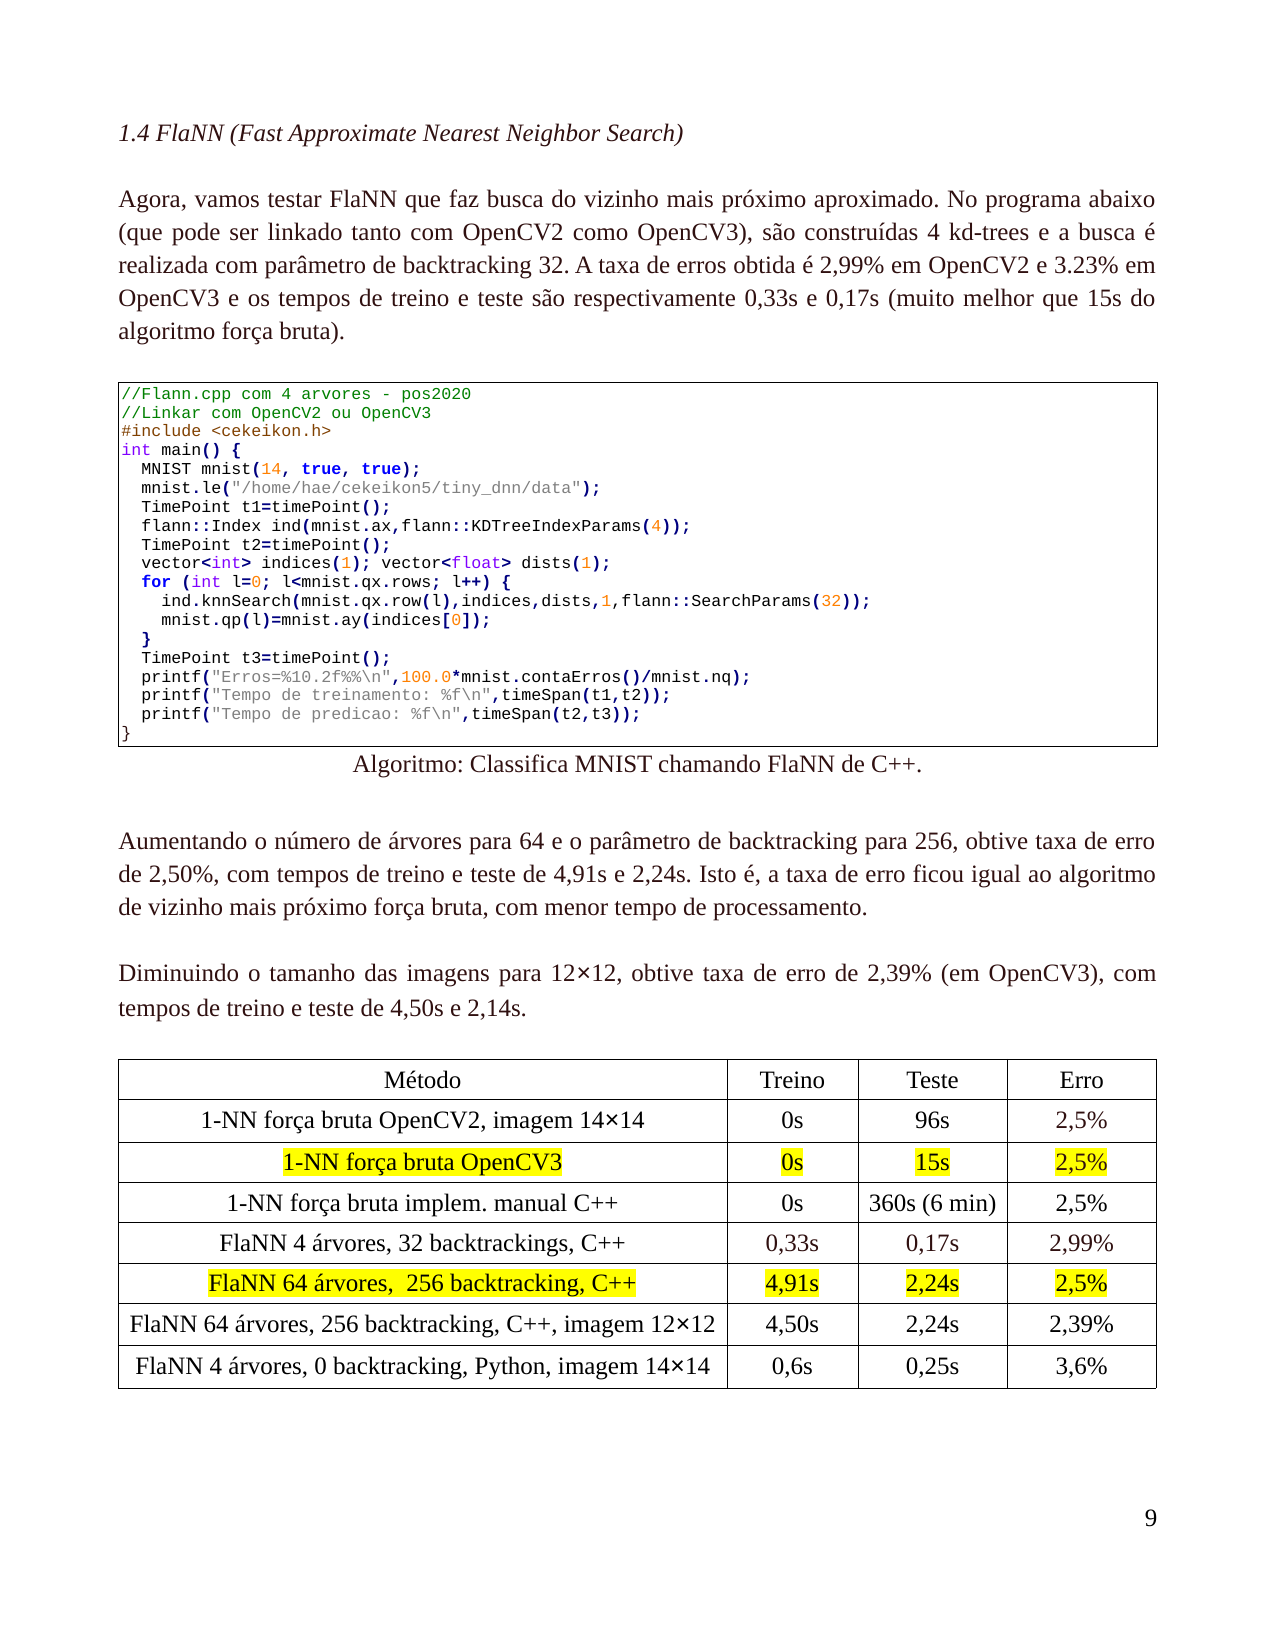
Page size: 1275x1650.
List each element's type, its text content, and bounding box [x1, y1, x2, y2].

table_cell FlaNN 64 árvores, 256 backtracking, C++, imagem 12×12 [119, 1304, 727, 1345]
table_cell 96s [859, 1100, 1007, 1142]
table_cell 0,6s [728, 1346, 858, 1388]
text Diminuindo o tamanho das imagens para 12×12, obtive taxa de erro de 2,39% (em OpenCV3), com tempos de treino e teste de 4,50s e 2,14s. [118, 958, 1157, 1022]
table_cell 2,5% [1008, 1264, 1156, 1303]
text mnist.qp(l)=mnist.ay(indices[0]); [119, 608, 1157, 627]
text #include <cekeikon.h> [119, 420, 1157, 439]
text ind.knnSearch(mnist.qx.row(l),indices,dists,1,flann::SearchParams(32)); [119, 590, 1157, 608]
text TimePoint t2=timePoint(); [119, 533, 1157, 552]
table_cell 1-NN força bruta OpenCV2, imagem 14×14 [119, 1100, 727, 1142]
text Aumentando o número de árvores para 64 e o parâmetro de backtracking para 256, obtive taxa de erro de 2,50%, com tempos de treino e teste de 4,91s e 2,24s. Isto é, a taxa de erro ficou igual ao algoritmo de vizinho mais próximo força bruta, com menor tempo de processamento. [118, 826, 1157, 921]
table_header Erro [1008, 1060, 1156, 1099]
text Algoritmo: Classifica MNIST chamando FlaNN de C++. [118, 749, 1157, 778]
table_cell 360s (6 min) [859, 1183, 1007, 1222]
table_cell FlaNN 4 árvores, 32 backtrackings, C++ [119, 1223, 727, 1263]
text for (int l=0; l<mnist.qx.rows; l++) { [119, 571, 1157, 590]
table_cell 4,50s [728, 1304, 858, 1345]
table_cell FlaNN 64 árvores, 256 backtracking, C++ [119, 1264, 727, 1303]
table_cell 2,24s [859, 1264, 1007, 1303]
table_cell 2,5% [1008, 1100, 1156, 1142]
table_header Teste [859, 1060, 1007, 1099]
table_cell 2,99% [1008, 1223, 1156, 1263]
text TimePoint t3=timePoint(); [119, 646, 1157, 665]
table_cell 4,91s [728, 1264, 858, 1303]
text flann::Index ind(mnist.ax,flann::KDTreeIndexParams(4)); [119, 514, 1157, 533]
table_cell 0s [728, 1100, 858, 1142]
table_cell 1-NN força bruta OpenCV3 [119, 1143, 727, 1182]
text vector<int> indices(1); vector<float> dists(1); [119, 552, 1157, 571]
text int main() { [119, 439, 1157, 458]
table_cell 2,5% [1008, 1143, 1156, 1182]
text } [119, 722, 1157, 746]
table_cell 15s [859, 1143, 1007, 1182]
text Agora, vamos testar FlaNN que faz busca do vizinho mais próximo aproximado. No programa abaixo (que pode ser linkado tanto com OpenCV2 como OpenCV3), são construídas 4 kd-trees e a busca é realizada com parâmetro de backtracking 32. A taxa de erros obtida é 2,99% em OpenCV2 e 3.23% em OpenCV3 e os tempos de treino e teste são respectivamente 0,33s e 0,17s (muito melhor que 15s do algoritmo força bruta). [118, 184, 1157, 345]
table_cell FlaNN 4 árvores, 0 backtracking, Python, imagem 14×14 [119, 1346, 727, 1388]
text printf("Tempo de predicao: %f\n",timeSpan(t2,t3)); [119, 703, 1157, 722]
text //Linkar com OpenCV2 ou OpenCV3 [119, 401, 1157, 420]
table_cell 0,25s [859, 1346, 1007, 1388]
table_cell 2,24s [859, 1304, 1007, 1345]
text } [119, 627, 1157, 646]
text mnist.le("/home/hae/cekeikon5/tiny_dnn/data"); [119, 477, 1157, 495]
table_cell 0,33s [728, 1223, 858, 1263]
table_cell 0s [728, 1143, 858, 1182]
text //Flann.cpp com 4 arvores - pos2020 [119, 383, 1157, 401]
table_cell 0,17s [859, 1223, 1007, 1263]
table_cell 2,5% [1008, 1183, 1156, 1222]
text printf("Tempo de treinamento: %f\n",timeSpan(t1,t2)); [119, 684, 1157, 703]
table_cell 3,6% [1008, 1346, 1156, 1388]
text printf("Erros=%10.2f%%\n",100.0*mnist.contaErros()/mnist.nq); [119, 665, 1157, 684]
table_header Método [119, 1060, 727, 1099]
text MNIST mnist(14, true, true); [119, 458, 1157, 477]
table_header Treino [728, 1060, 858, 1099]
text TimePoint t1=timePoint(); [119, 495, 1157, 514]
text 1.4 FlaNN (Fast Approximate Nearest Neighbor Search) [118, 118, 1157, 147]
table_cell 2,39% [1008, 1304, 1156, 1345]
table_cell 1-NN força bruta implem. manual C++ [119, 1183, 727, 1222]
table_cell 0s [728, 1183, 858, 1222]
